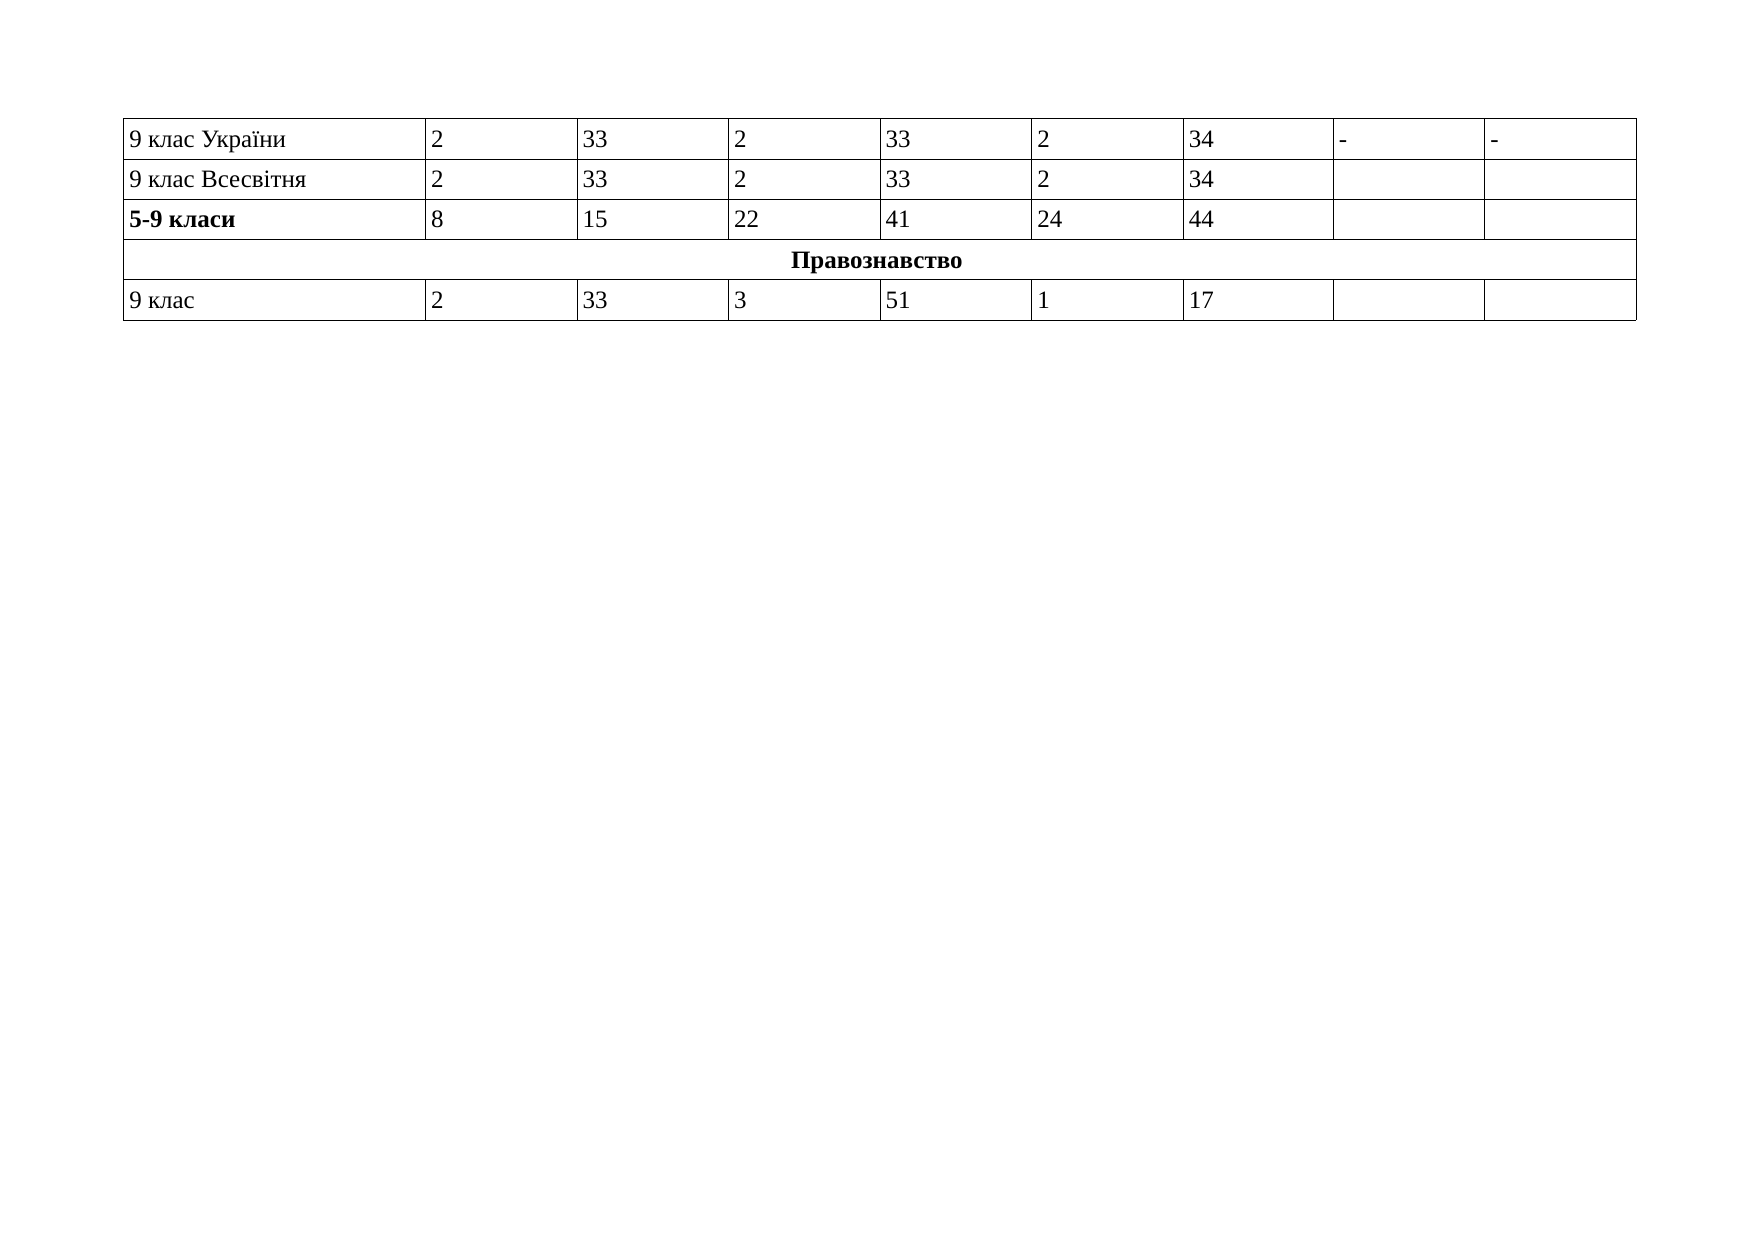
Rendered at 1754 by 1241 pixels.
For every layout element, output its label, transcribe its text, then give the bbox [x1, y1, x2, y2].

table_cell [1485, 280, 1636, 320]
table_cell 1 [1032, 280, 1183, 320]
table_cell - [1485, 119, 1636, 158]
table_cell 2 [426, 160, 577, 199]
table_cell 34 [1184, 160, 1333, 199]
table_cell 22 [729, 200, 880, 239]
table_cell 5-9 класи [124, 200, 425, 239]
table_cell 9 клас України [124, 119, 425, 158]
table_cell - [1334, 119, 1484, 158]
table_cell 44 [1184, 200, 1333, 239]
table_cell 33 [578, 160, 728, 199]
table_cell 33 [881, 119, 1031, 158]
table_cell 8 [426, 200, 577, 239]
table_cell 41 [881, 200, 1031, 239]
table_cell 9 клас [124, 280, 425, 320]
table_cell [1334, 280, 1484, 320]
table_cell 9 клас Всесвітня [124, 160, 425, 199]
table_cell 33 [578, 119, 728, 158]
table_cell [1485, 160, 1636, 199]
table_cell [1485, 200, 1636, 239]
table_cell 34 [1184, 119, 1333, 158]
table_cell 2 [1032, 160, 1183, 199]
table_cell 2 [1032, 119, 1183, 158]
table_cell 2 [729, 160, 880, 199]
table_cell Правознавство [124, 240, 1636, 279]
table_cell 33 [578, 280, 728, 320]
table_cell 2 [426, 280, 577, 320]
table_cell 24 [1032, 200, 1183, 239]
table_cell 33 [881, 160, 1031, 199]
table_cell 17 [1184, 280, 1333, 320]
table_cell 2 [729, 119, 880, 158]
table_cell 51 [881, 280, 1031, 320]
table_cell [1334, 160, 1484, 199]
table_cell 15 [578, 200, 728, 239]
table_cell [1334, 200, 1484, 239]
table_cell 3 [729, 280, 880, 320]
table_cell 2 [426, 119, 577, 158]
